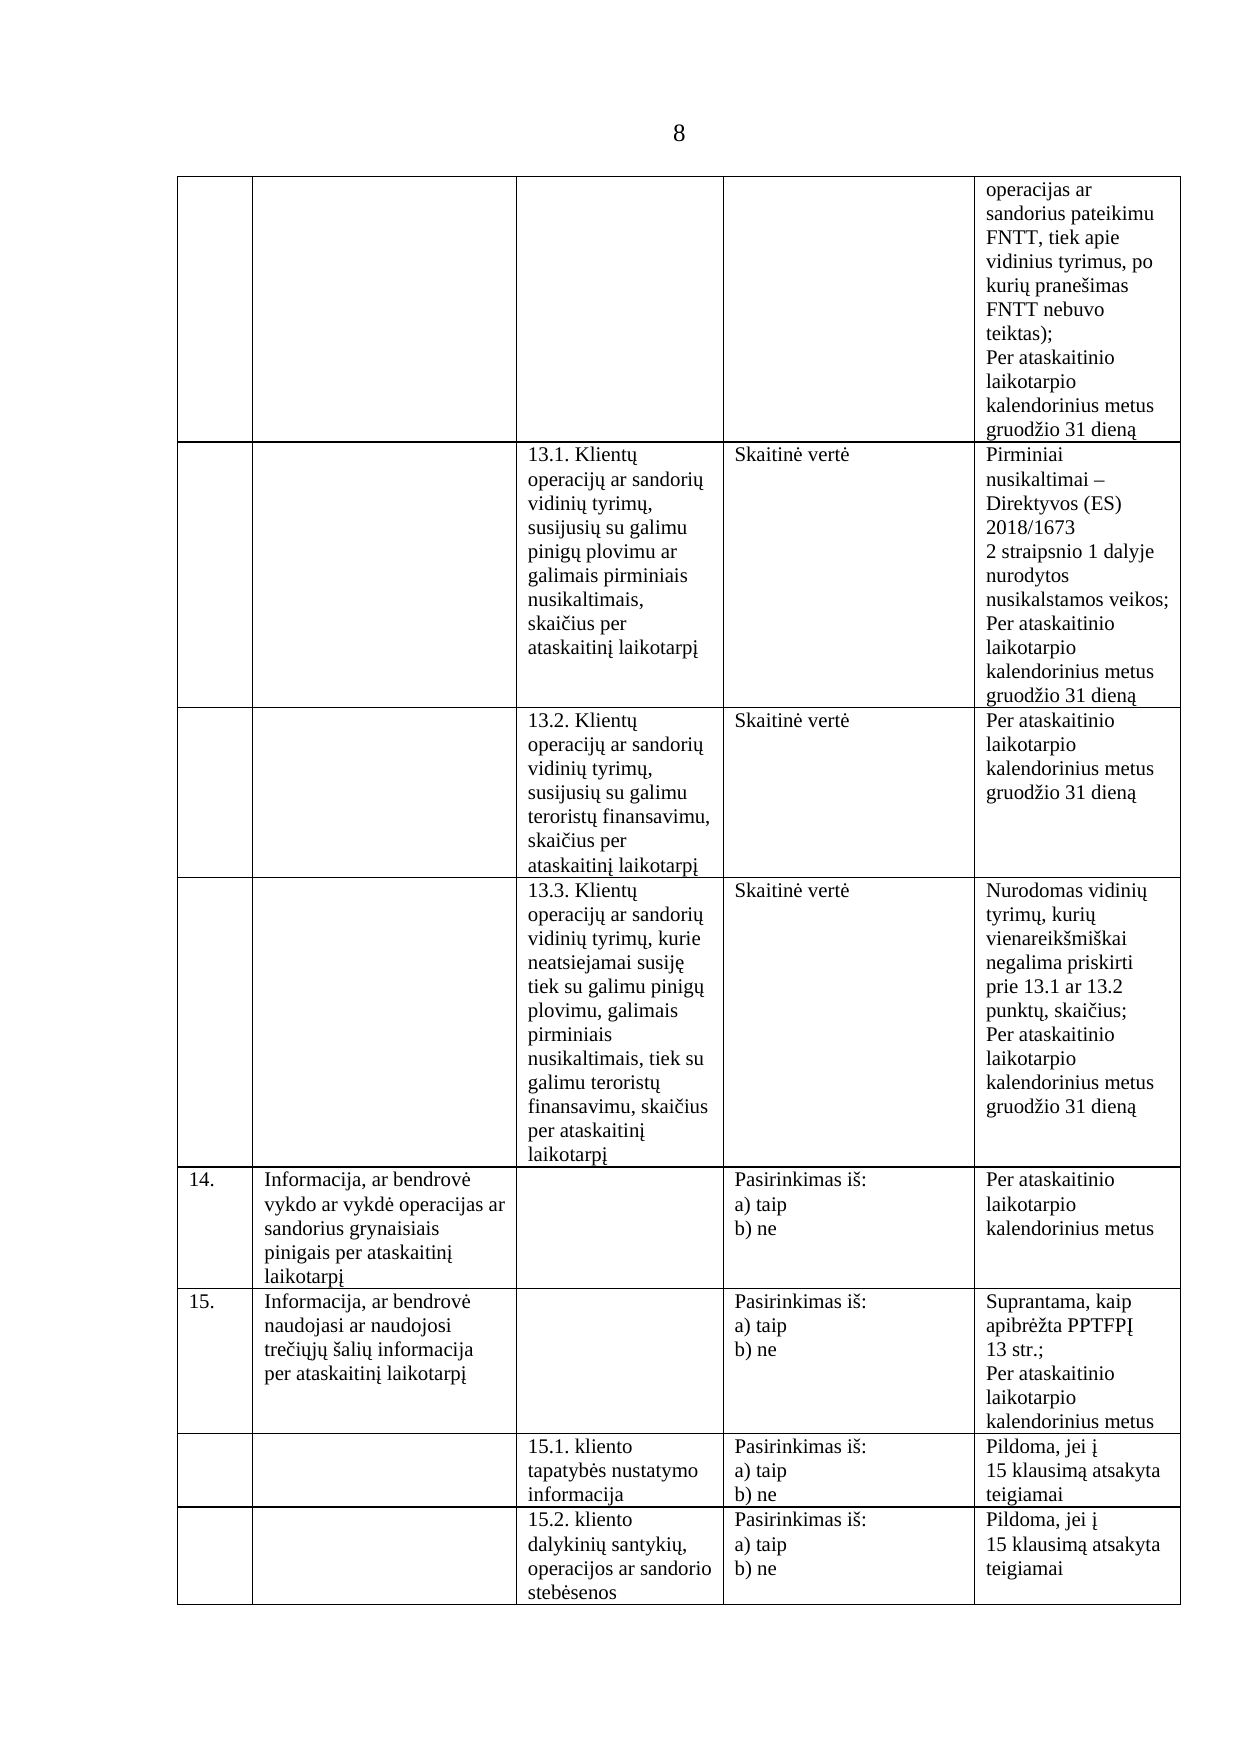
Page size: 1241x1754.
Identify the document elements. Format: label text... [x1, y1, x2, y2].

table_cell operacijas ar sandorius pateikimu FNTT, tiek apie vidinius tyrimus, po kurių pranešimas FNTT nebuvo teiktas); Per ataskaitinio laikotarpio kalendorinius metus gruodžio 31 dieną [975, 177, 1180, 441]
table_cell 15.2. kliento dalykinių santykių, operacijos ar sandorio stebėsenos [517, 1508, 723, 1604]
table_cell 13.3. Klientų operacijų ar sandorių vidinių tyrimų, kurie neatsiejamai susiję tiek su galimu pinigų plovimu, galimais pirminiais nusikaltimais, tiek su galimu teroristų finansavimu, skaičius per ataskaitinį laikotarpį [517, 878, 723, 1166]
table_cell Nurodomas vidinių tyrimų, kurių vienareikšmiškai negalima priskirti prie 13.1 ar 13.2 punktų, skaičius; Per ataskaitinio laikotarpio kalendorinius metus gruodžio 31 dieną [975, 878, 1180, 1166]
table_cell [517, 177, 723, 441]
table_cell [178, 177, 252, 441]
table_cell Informacija, ar bendrovė vykdo ar vykdė operacijas ar sandorius grynaisiais pinigais per ataskaitinį laikotarpį [253, 1168, 516, 1288]
table_cell 15. [178, 1289, 252, 1433]
table_cell Pirminiai nusikaltimai –Direktyvos (ES) 2018/1673 2 straipsnio 1 dalyje nurodytos nusikalstamos veikos; Per ataskaitinio laikotarpio kalendorinius metus gruodžio 31 dieną [975, 443, 1180, 707]
table_cell [253, 1508, 516, 1604]
table_cell 15.1. kliento tapatybės nustatymo informacija [517, 1434, 723, 1506]
table_cell Pildoma, jei į 15 klausimą atsakyta teigiamai [975, 1434, 1180, 1506]
table_cell Pildoma, jei į 15 klausimą atsakyta teigiamai [975, 1508, 1180, 1604]
table_cell [178, 1508, 252, 1604]
table_cell [178, 443, 252, 707]
table_cell Skaitinė vertė [724, 878, 974, 1166]
table_cell 13.2. Klientų operacijų ar sandorių vidinių tyrimų, susijusių su galimu teroristų finansavimu, skaičius per ataskaitinį laikotarpį [517, 708, 723, 877]
table_cell Pasirinkimas iš: a) taip b) ne [724, 1289, 974, 1433]
table_cell [253, 1434, 516, 1506]
table_cell Skaitinė vertė [724, 708, 974, 877]
table_cell [724, 177, 974, 441]
table_cell [253, 708, 516, 877]
table_cell [253, 878, 516, 1166]
table_cell 13.1. Klientų operacijų ar sandorių vidinių tyrimų, susijusių su galimu pinigų plovimu ar galimais pirminiais nusikaltimais, skaičius per ataskaitinį laikotarpį [517, 443, 723, 707]
table_cell [253, 443, 516, 707]
table_cell Per ataskaitinio laikotarpio kalendorinius metus gruodžio 31 dieną [975, 708, 1180, 877]
table_cell Suprantama, kaip apibrėžta PPTFPĮ 13 str.; Per ataskaitinio laikotarpio kalendorinius metus [975, 1289, 1180, 1433]
table_cell Per ataskaitinio laikotarpio kalendorinius metus [975, 1168, 1180, 1288]
table_cell Informacija, ar bendrovė naudojasi ar naudojosi trečiųjų šalių informacija per ataskaitinį laikotarpį [253, 1289, 516, 1433]
table_cell [178, 878, 252, 1166]
table_cell Skaitinė vertė [724, 443, 974, 707]
table_cell [178, 708, 252, 877]
table_cell [517, 1289, 723, 1433]
table_cell Pasirinkimas iš: a) taip b) ne [724, 1508, 974, 1604]
table_cell Pasirinkimas iš: a) taip b) ne [724, 1434, 974, 1506]
table_cell [253, 177, 516, 441]
table_cell [178, 1434, 252, 1506]
table_cell Pasirinkimas iš: a) taip b) ne [724, 1168, 974, 1288]
table_cell 14. [178, 1168, 252, 1288]
table_cell [517, 1168, 723, 1288]
